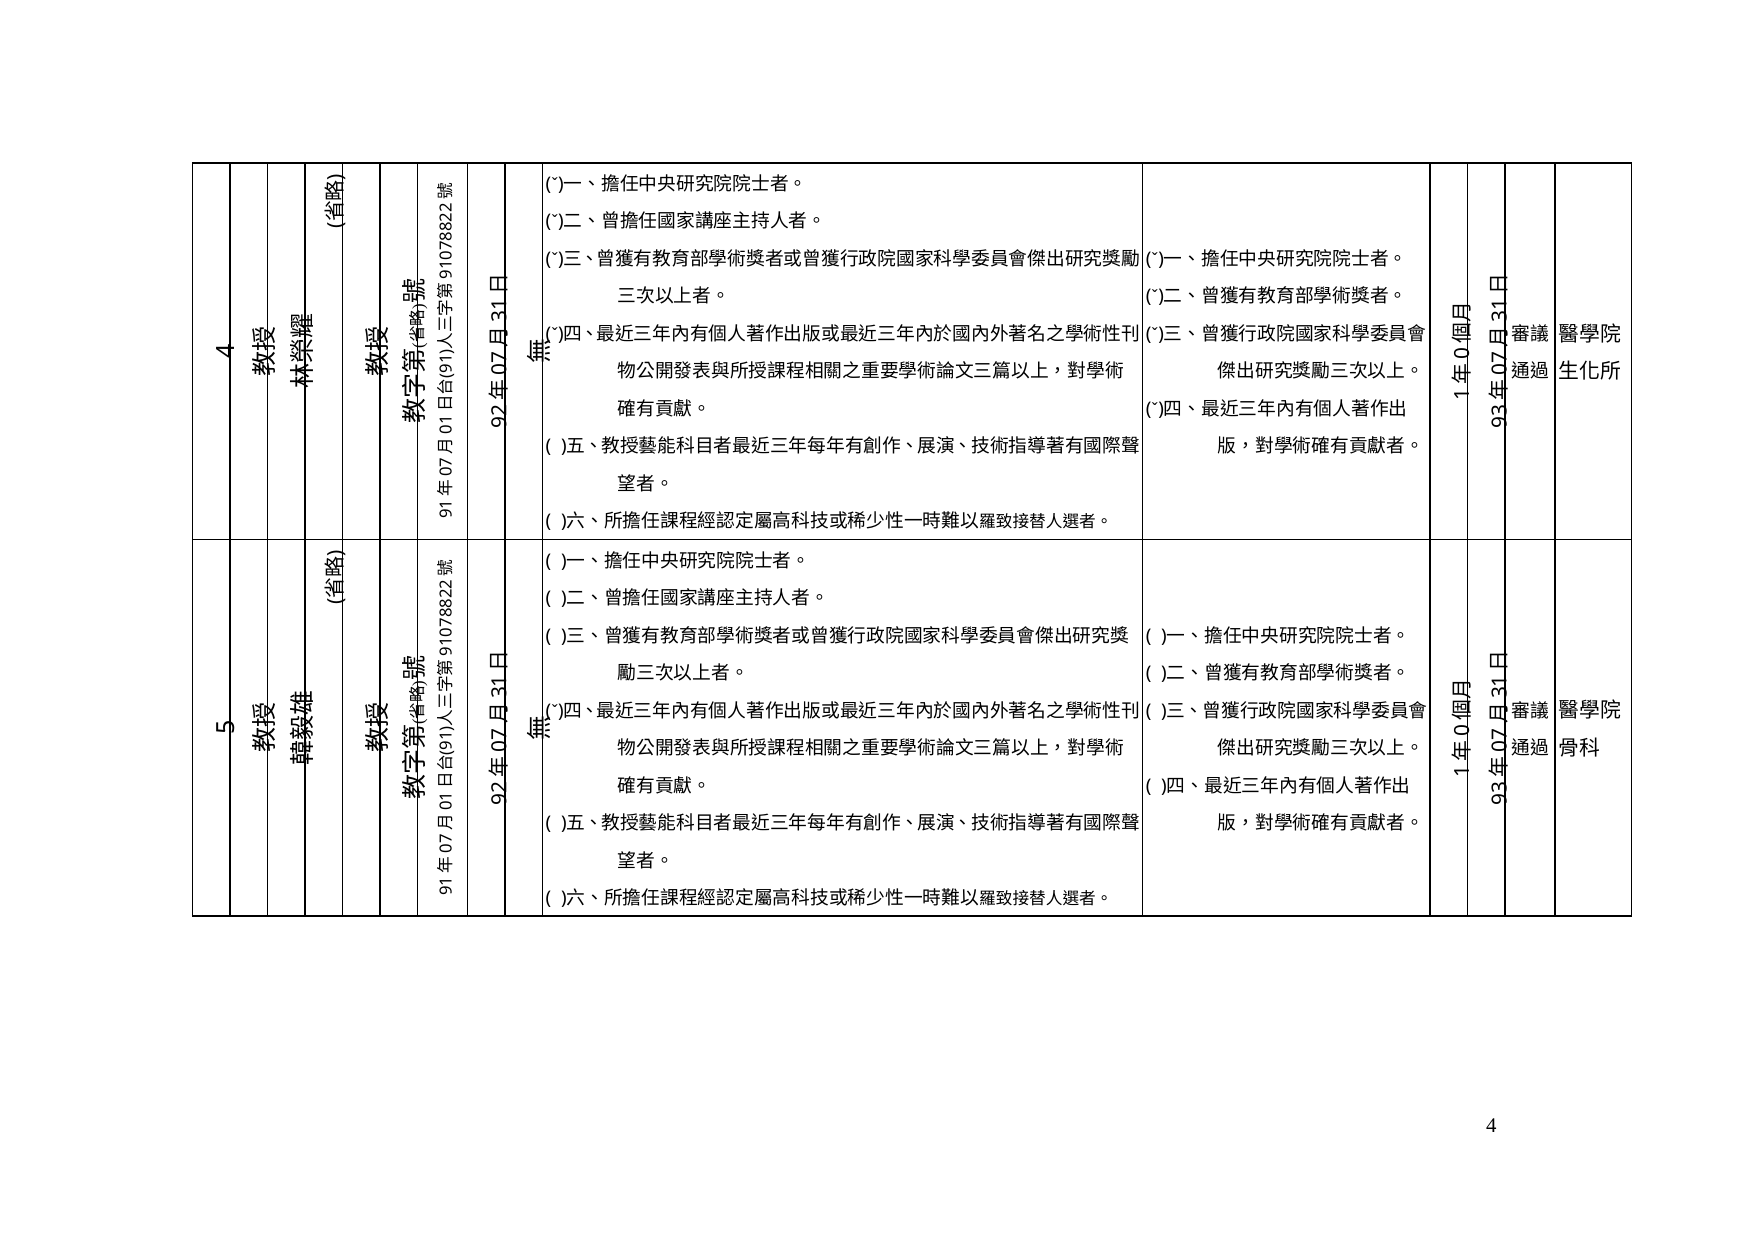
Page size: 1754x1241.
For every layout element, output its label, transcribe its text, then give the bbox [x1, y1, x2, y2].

table_cell 教授 [231, 540, 267, 915]
table_cell (省略) [306, 164, 342, 538]
table_cell 教字第(省略)號 [381, 164, 417, 538]
table_cell (ˇ)一、擔任中央研究院院士者。 (ˇ)二、曾擔任國家講座主持人者。 (ˇ)三、曾獲有教育部學術獎者或曾獲行政院國家科學委員會傑出研究獎勵三次以上者。 (ˇ)四、最近三年內有個人著作出版或最近三年內於國內外著名之學術性刊物公開發表與所授課程相關之重要學術論文三篇以上，對學術確有貢獻。 ( )五、教授藝能科目者最近三年每年有創作、展演、技術指導著有國際聲望者。 ( )六、所擔任課程經認定屬高科技或稀少性一時難以羅致接替人選者。 [543, 164, 1142, 538]
table_cell 教授 [343, 164, 379, 538]
table_cell 1年0個月 [1431, 164, 1467, 538]
table_cell 審議通過 [1506, 540, 1554, 915]
table_cell 93年07月31日 [1468, 164, 1504, 538]
table_cell 5 [193, 540, 229, 915]
table_cell 韓毅雄 [268, 540, 304, 915]
table_cell 醫學院生化所 [1556, 164, 1631, 538]
table_cell 91年07月01日台(91)人三字第91078822號 [418, 164, 467, 538]
table_cell 無 [506, 540, 542, 915]
table_cell ( )一、擔任中央研究院院士者。 ( )二、曾擔任國家講座主持人者。 ( )三、曾獲有教育部學術獎者或曾獲行政院國家科學委員會傑出研究獎勵三次以上者。 (ˇ)四、最近三年內有個人著作出版或最近三年內於國內外著名之學術性刊物公開發表與所授課程相關之重要學術論文三篇以上，對學術確有貢獻。 ( )五、教授藝能科目者最近三年每年有創作、展演、技術指導著有國際聲望者。 ( )六、所擔任課程經認定屬高科技或稀少性一時難以羅致接替人選者。 [543, 540, 1142, 915]
table_cell 1年0個月 [1431, 540, 1467, 915]
table_cell 91年07月01日台(91)人三字第91078822號 [418, 540, 467, 915]
table_cell 審議通過 [1506, 164, 1554, 538]
table_cell 4 [193, 164, 229, 538]
table_cell 教授 [231, 164, 267, 538]
table_cell 93年07月31日 [1468, 540, 1504, 915]
table_cell 醫學院骨科 [1556, 540, 1631, 915]
table_cell 教授 [343, 540, 379, 915]
table_cell (ˇ)一、擔任中央研究院院士者。 (ˇ)二、曾獲有教育部學術獎者。 (ˇ)三、曾獲行政院國家科學委員會傑出研究獎勵三次以上。 (ˇ)四、最近三年內有個人著作出版，對學術確有貢獻者。 [1143, 164, 1429, 538]
table_cell 教字第(省略)號 [381, 540, 417, 915]
table_cell 林榮耀 [268, 164, 304, 538]
table_cell 92年07月31日 [468, 540, 504, 915]
table_cell (省略) [306, 540, 342, 915]
table_cell ( )一、擔任中央研究院院士者。 ( )二、曾獲有教育部學術獎者。 ( )三、曾獲行政院國家科學委員會傑出研究獎勵三次以上。 ( )四、最近三年內有個人著作出版，對學術確有貢獻者。 [1143, 540, 1429, 915]
table_cell 無 [506, 164, 542, 538]
table_cell 92年07月31日 [468, 164, 504, 538]
